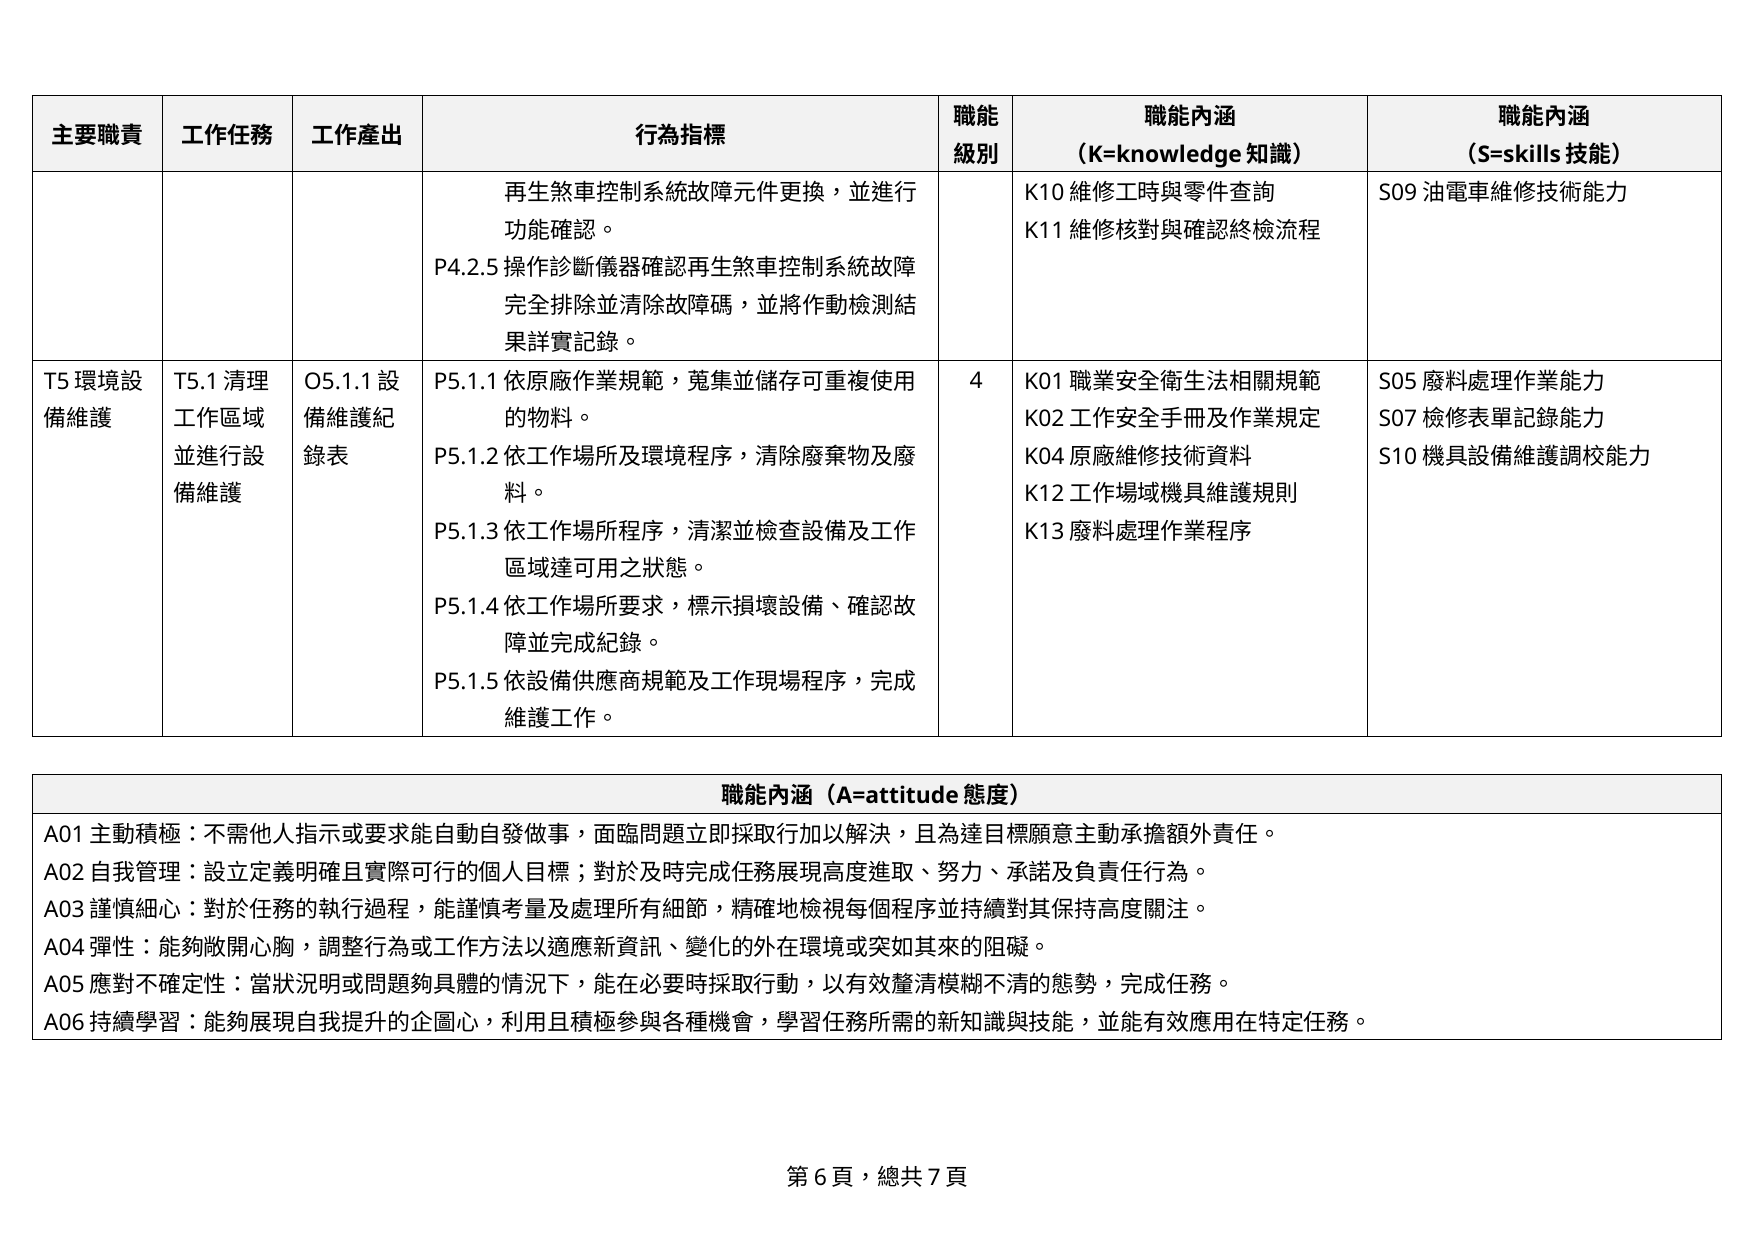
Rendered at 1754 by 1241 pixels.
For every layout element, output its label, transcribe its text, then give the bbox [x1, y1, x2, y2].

table_cell T5環境設備維護 [33, 361, 162, 736]
table_cell T5.1清理工作區域並進行設備維護 [163, 361, 292, 736]
table_header 職能 級別 [939, 96, 1012, 171]
table_cell A01主動積極：不需他人指示或要求能自動自發做事，面臨問題立即採取行加以解決，且為達目標願意主動承擔額外責任。 A02自我管理：設立定義明確且實際可行的個人目標；對於及時完成任務展現高度進取、努力、承諾及負責任行為。 A03謹慎細心：對於任務的執行過程，能謹慎考量及處理所有細節，精確地檢視每個程序並持續對其保持高度關注。 A04彈性：能夠敞開心胸，調整行為或工作方法以適應新資訊、變化的外在環境或突如其來的阻礙。 A05應對不確定性：當狀況明或問題夠具體的情況下，能在必要時採取行動，以有效釐清模糊不清的態勢，完成任務。 A06持續學習：能夠展現自我提升的企圖心，利用且積極參與各種機會，學習任務所需的新知識與技能，並能有效應用在特定任務。 [33, 814, 1721, 1039]
table_cell 4 [939, 361, 1012, 736]
table_cell P5.1.1依原廠作業規範，蒐集並儲存可重複使用的物料。 P5.1.2依工作場所及環境程序，清除廢棄物及廢料。 P5.1.3依工作場所程序，清潔並檢查設備及工作區域達可用之狀態。 P5.1.4依工作場所要求，標示損壞設備、確認故障並完成紀錄。 P5.1.5依設備供應商規範及工作現場程序，完成維護工作。 [423, 361, 938, 736]
table_cell K01職業安全衛生法相關規範 K02工作安全手冊及作業規定 K04原廠維修技術資料 K12工作場域機具維護規則 K13廢料處理作業程序 [1013, 361, 1367, 736]
table_cell 再生煞車控制系統故障元件更換，並進行功能確認。 P4.2.5操作診斷儀器確認再生煞車控制系統故障完全排除並清除故障碼，並將作動檢測結果詳實記錄。 [423, 172, 938, 360]
table_header 行為指標 [423, 96, 938, 171]
table_cell [163, 172, 292, 360]
table_header 主要職責 [33, 96, 162, 171]
table_cell [939, 172, 1012, 360]
table_header 職能內涵 （K=knowledge知識） [1013, 96, 1367, 171]
table_cell [293, 172, 422, 360]
table_cell O5.1.1設備維護紀錄表 [293, 361, 422, 736]
table_cell [33, 172, 162, 360]
table_cell S09油電車維修技術能力 [1368, 172, 1721, 360]
table_header 職能內涵（A=attitude態度） [33, 775, 1721, 813]
table_cell K10維修工時與零件查詢 K11維修核對與確認終檢流程 [1013, 172, 1367, 360]
table_header 職能內涵 （S=skills技能） [1368, 96, 1721, 171]
table_header 工作任務 [163, 96, 292, 171]
table_cell S05廢料處理作業能力 S07檢修表單記錄能力 S10機具設備維護調校能力 [1368, 361, 1721, 736]
table_header 工作產出 [293, 96, 422, 171]
